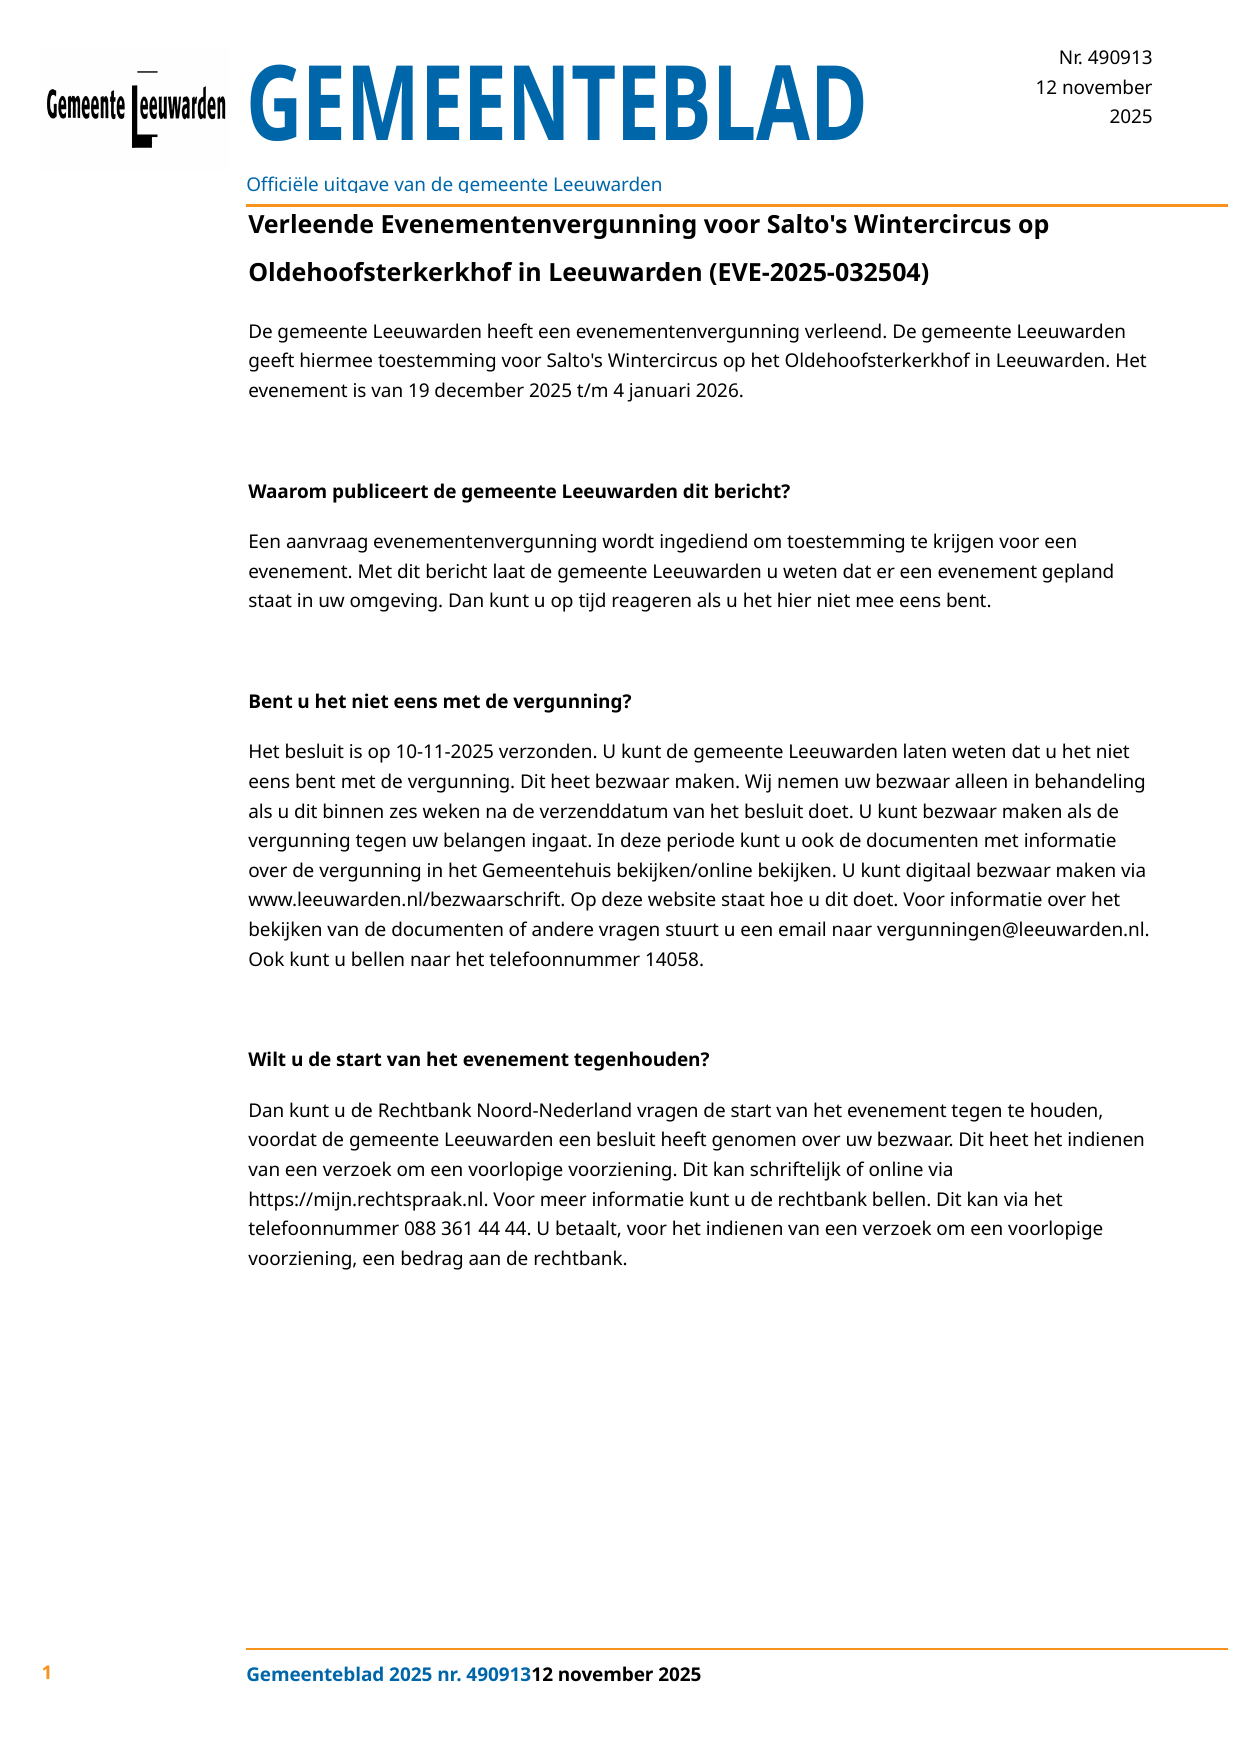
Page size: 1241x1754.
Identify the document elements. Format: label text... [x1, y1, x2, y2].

text Dan kunt u de Rechtbank Noord-Nederland vragen de start van het evenement tegen te houden, voordat de gemeente Leeuwarden een besluit heeft genomen over uw bezwaar. Dit heet het indienen van een verzoek om een voorlopige voorziening. Dit kan schriftelijk of online via https://mijn.rechtspraak.nl. Voor meer informatie kunt u de rechtbank bellen. Dit kan via het telefoonnummer 088 361 44 44. U betaalt, voor het indienen van een verzoek om een voorlopige voorziening, een bedrag aan de rechtbank. [248, 1097, 1152, 1271]
text De gemeente Leeuwarden heeft een evenementenvergunning verleend. De gemeente Leeuwarden geeft hiermee toestemming voor Salto's Wintercircus op het Oldehoofsterkerkhof in Leeuwarden. Het evenement is van 19 december 2025 t/m 4 januari 2026. [248, 318, 1152, 403]
text Verleende Evenementenvergunning voor Salto's Wintercircus op Oldehoofsterkerkhof in Leeuwarden (EVE-2025-032504) [248, 207, 1152, 288]
text Wilt u de start van het evenement tegenhouden? [248, 1047, 1152, 1072]
picture [41, 47, 231, 172]
text Het besluit is op 10-11-2025 verzonden. U kunt de gemeente Leeuwarden laten weten dat u het niet eens bent met de vergunning. Dit heet bezwaar maken. Wij nemen uw bezwaar alleen in behandeling als u dit binnen zes weken na de verzenddatum van het besluit doet. U kunt bezwaar maken als de vergunning tegen uw belangen ingaat. In deze periode kunt u ook de documenten met informatie over de vergunning in het Gemeentehuis bekijken/online bekijken. U kunt digitaal bezwaar maken via www.leeuwarden.nl/bezwaarschrift. Op deze website staat hoe u dit doet. Voor informatie over het bekijken van de documenten of andere vragen stuurt u een email naar vergunningen@leeuwarden.nl. Ook kunt u bellen naar het telefoonnummer 14058. [248, 739, 1152, 972]
text Waarom publiceert de gemeente Leeuwarden dit bericht? [248, 478, 1152, 504]
text Bent u het niet eens met de vergunning? [248, 688, 1152, 714]
text Een aanvraag evenementenvergunning wordt ingediend om toestemming te krijgen voor een evenement. Met dit bericht laat de gemeente Leeuwarden u weten dat er een evenement gepland staat in uw omgeving. Dan kunt u op tijd reageren als u het hier niet mee eens bent. [248, 528, 1152, 613]
